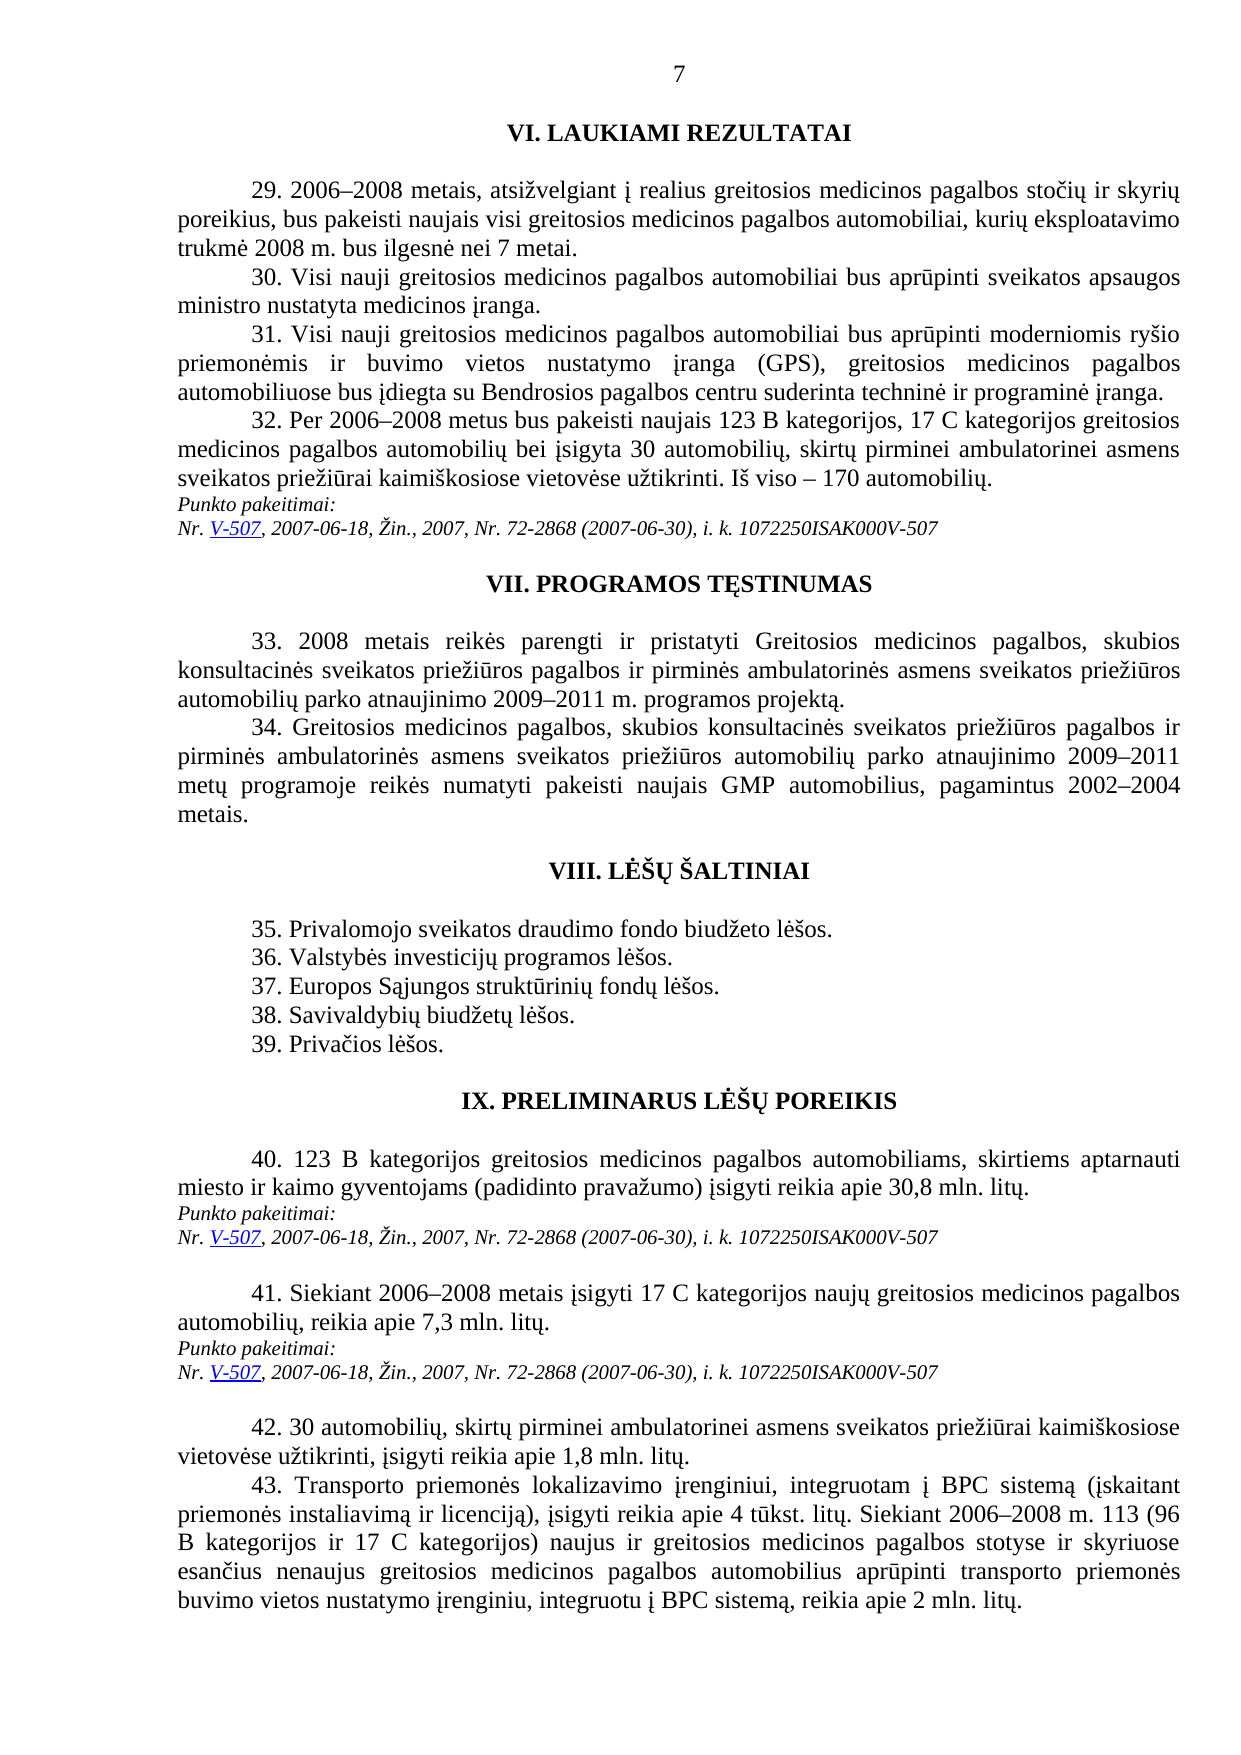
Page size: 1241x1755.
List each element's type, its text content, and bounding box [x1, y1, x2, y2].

text VI. LAUKIAMI REZULTATAI [177, 118, 1181, 147]
text 41. Siekiant 2006–2008 metais įsigyti 17 C kategorijos naujų greitosios medicinos pagalbos automobilių, reikia apie 7,3 mln. litų. [177, 1278, 1181, 1336]
text 43. Transporto priemonės lokalizavimo įrenginiui, integruotam į BPC sistemą (įskaitant priemonės instaliavimą ir licenciją), įsigyti reikia apie 4 tūkst. litų. Siekiant 2006–2008 m. 113 (96 B kategorijos ir 17 C kategorijos) naujus ir greitosios medicinos pagalbos stotyse ir skyriuose esančius nenaujus greitosios medicinos pagalbos automobilius aprūpinti transporto priemonės buvimo vietos nustatymo įrenginiu, integruotu į BPC sistemą, reikia apie 2 mln. litų. [177, 1470, 1181, 1614]
text 42. 30 automobilių, skirtų pirminei ambulatorinei asmens sveikatos priežiūrai kaimiškosiose vietovėse užtikrinti, įsigyti reikia apie 1,8 mln. litų. [177, 1412, 1181, 1470]
text VIII. LĖŠŲ ŠALTINIAI [177, 856, 1181, 885]
text VII. PROGRAMOS TĘSTINUMAS [177, 569, 1181, 597]
text Nr. V-507, 2007-06-18, Žin., 2007, Nr. 72-2868 (2007-06-30), i. k. 1072250ISAK000V-507 [177, 1360, 1181, 1384]
text 34. Greitosios medicinos pagalbos, skubios konsultacinės sveikatos priežiūros pagalbos ir pirminės ambulatorinės asmens sveikatos priežiūros automobilių parko atnaujinimo 2009–2011 metų programoje reikės numatyti pakeisti naujais GMP automobilius, pagamintus 2002–2004 metais. [177, 712, 1181, 827]
text Nr. V-507, 2007-06-18, Žin., 2007, Nr. 72-2868 (2007-06-30), i. k. 1072250ISAK000V-507 [177, 1225, 1181, 1249]
text 36. Valstybės investicijų programos lėšos. [177, 942, 1181, 971]
text 37. Europos Sąjungos struktūrinių fondų lėšos. [177, 971, 1181, 1000]
text 32. Per 2006–2008 metus bus pakeisti naujais 123 B kategorijos, 17 C kategorijos greitosios medicinos pagalbos automobilių bei įsigyta 30 automobilių, skirtų pirminei ambulatorinei asmens sveikatos priežiūrai kaimiškosiose vietovėse užtikrinti. Iš viso – 170 automobilių. [177, 406, 1181, 492]
text Nr. V-507, 2007-06-18, Žin., 2007, Nr. 72-2868 (2007-06-30), i. k. 1072250ISAK000V-507 [177, 516, 1181, 540]
text 35. Privalomojo sveikatos draudimo fondo biudžeto lėšos. [177, 914, 1181, 942]
text 30. Visi nauji greitosios medicinos pagalbos automobiliai bus aprūpinti sveikatos apsaugos ministro nustatyta medicinos įranga. [177, 262, 1181, 319]
text Punkto pakeitimai: [177, 1336, 1181, 1360]
text 31. Visi nauji greitosios medicinos pagalbos automobiliai bus aprūpinti moderniomis ryšio priemonėmis ir buvimo vietos nustatymo įranga (GPS), greitosios medicinos pagalbos automobiliuose bus įdiegta su Bendrosios pagalbos centru suderinta techninė ir programinė įranga. [177, 319, 1181, 406]
text 39. Privačios lėšos. [177, 1029, 1181, 1057]
text 40. 123 B kategorijos greitosios medicinos pagalbos automobiliams, skirtiems aptarnauti miesto ir kaimo gyventojams (padidinto pravažumo) įsigyti reikia apie 30,8 mln. litų. [177, 1144, 1181, 1201]
text IX. PRELIMINARUS LĖŠŲ POREIKIS [177, 1086, 1181, 1115]
text Punkto pakeitimai: [177, 492, 1181, 516]
text 29. 2006–2008 metais, atsižvelgiant į realius greitosios medicinos pagalbos stočių ir skyrių poreikius, bus pakeisti naujais visi greitosios medicinos pagalbos automobiliai, kurių eksploatavimo trukmė 2008 m. bus ilgesnė nei 7 metai. [177, 176, 1181, 262]
text Punkto pakeitimai: [177, 1201, 1181, 1225]
text 38. Savivaldybių biudžetų lėšos. [177, 1000, 1181, 1029]
text 33. 2008 metais reikės parengti ir pristatyti Greitosios medicinos pagalbos, skubios konsultacinės sveikatos priežiūros pagalbos ir pirminės ambulatorinės asmens sveikatos priežiūros automobilių parko atnaujinimo 2009–2011 m. programos projektą. [177, 626, 1181, 712]
